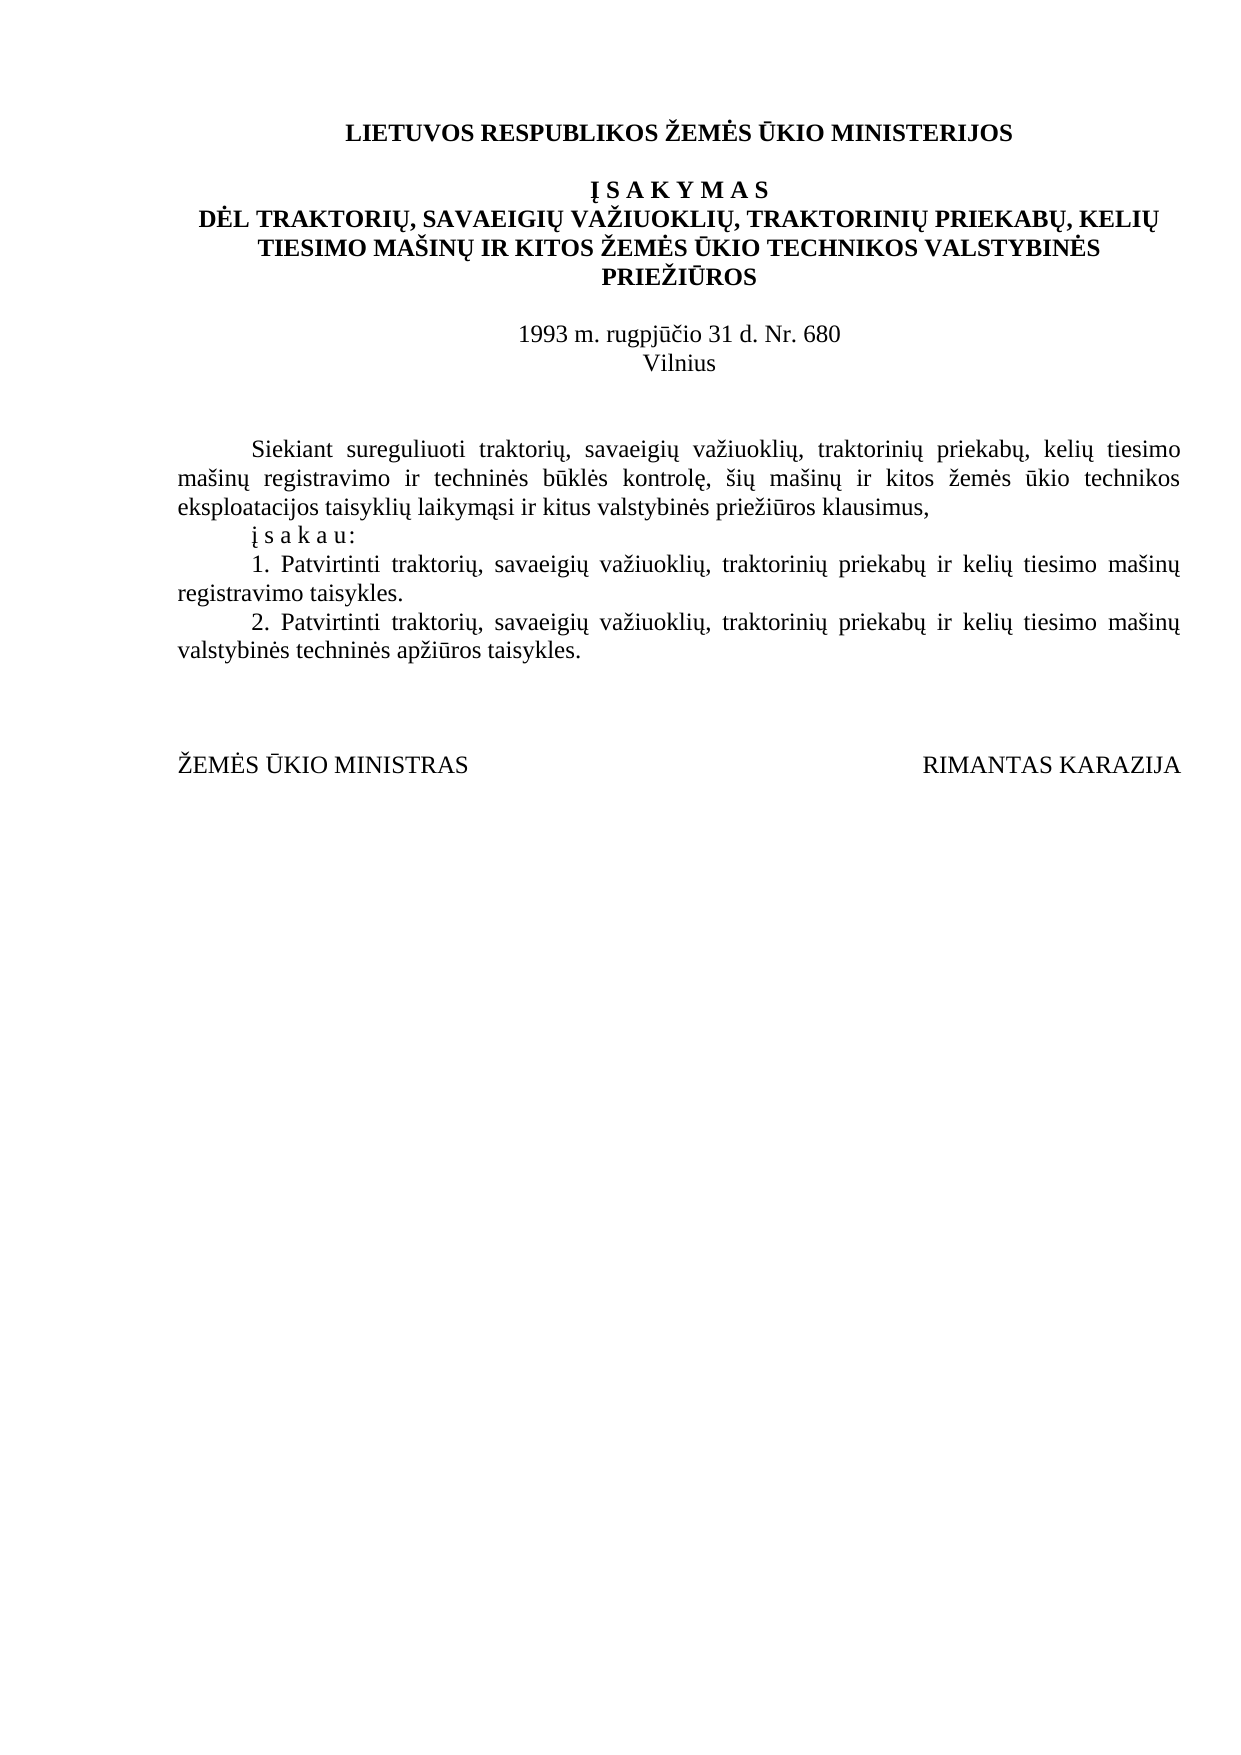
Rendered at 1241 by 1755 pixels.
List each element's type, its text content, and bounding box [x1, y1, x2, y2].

text ŽEMĖS ŪKIO MINISTRAS RIMANTAS KARAZIJA [177, 751, 1181, 779]
text Siekiant sureguliuoti traktorių, savaeigių važiuoklių, traktorinių priekabų, kelių tiesimo mašinų registravimo ir techninės būklės kontrolę, šių mašinų ir kitos žemės ūkio technikos eksploatacijos taisyklių laikymąsi ir kitus valstybinės priežiūros klausimus, [177, 434, 1181, 521]
text Vilnius [177, 348, 1181, 377]
text DĖL TRAKTORIŲ, SAVAEIGIŲ VAŽIUOKLIŲ, TRAKTORINIŲ PRIEKABŲ, KELIŲ TIESIMO MAŠINŲ IR KITOS ŽEMĖS ŪKIO TECHNIKOS VALSTYBINĖS PRIEŽIŪROS [177, 204, 1181, 291]
text LIETUVOS RESPUBLIKOS ŽEMĖS ŪKIO MINISTERIJOS [177, 118, 1181, 147]
text 1993 m. rugpjūčio 31 d. Nr. 680 [177, 319, 1181, 348]
text 1. Patvirtinti traktorių, savaeigių važiuoklių, traktorinių priekabų ir kelių tiesimo mašinų registravimo taisykles. [177, 549, 1181, 607]
text Į S A K Y M A S [177, 176, 1181, 204]
text įsakau: [177, 521, 1181, 549]
text 2. Patvirtinti traktorių, savaeigių važiuoklių, traktorinių priekabų ir kelių tiesimo mašinų valstybinės techninės apžiūros taisykles. [177, 607, 1181, 664]
